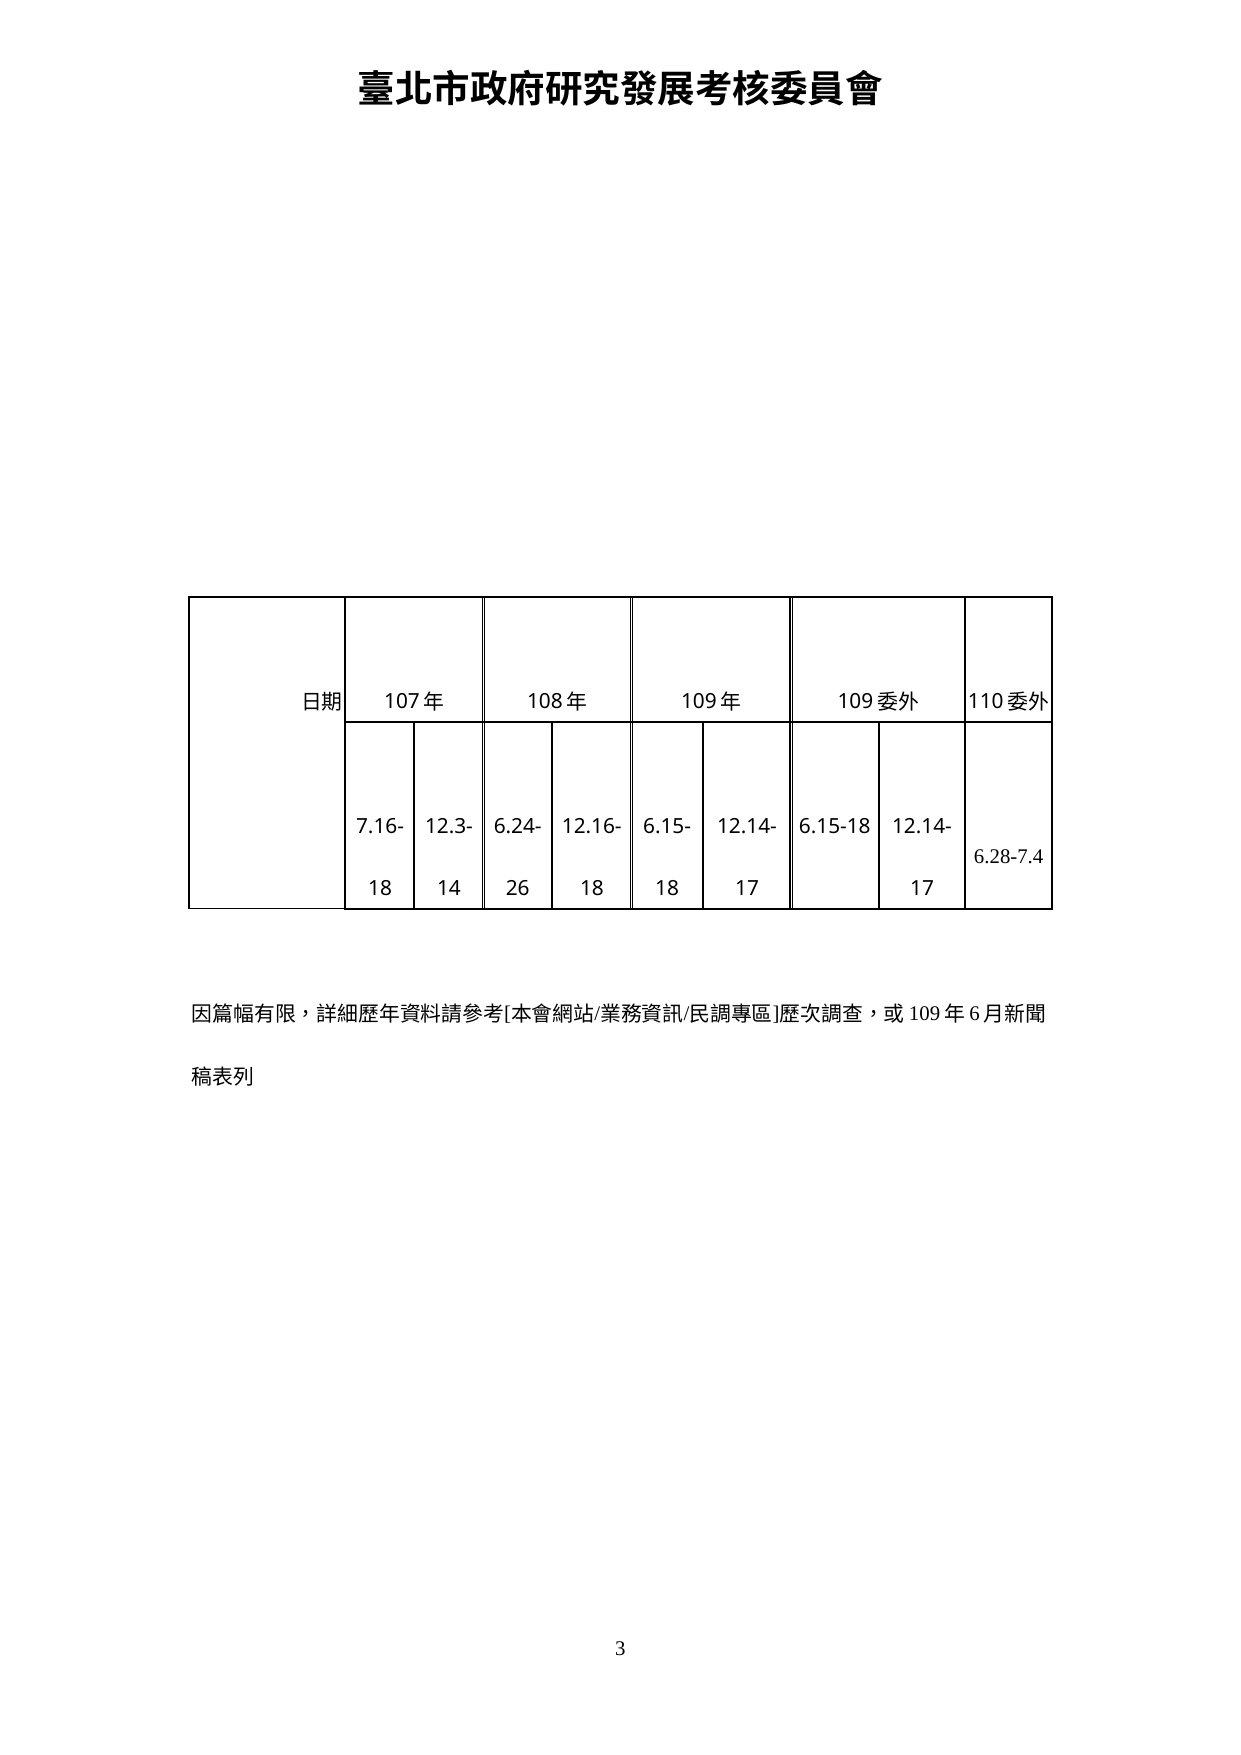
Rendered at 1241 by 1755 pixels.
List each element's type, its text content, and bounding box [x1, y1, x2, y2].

table_cell 12.3-14 [415, 723, 482, 908]
table_cell 6.28-7.4 [966, 723, 1051, 908]
table_cell 6.15-18 [793, 723, 878, 908]
table_header 108年 [485, 598, 630, 721]
table_cell 6.24-26 [485, 723, 551, 908]
table_cell 12.16-18 [553, 723, 630, 908]
table_header 110委外 [966, 598, 1051, 721]
table_cell 6.15-18 [633, 723, 702, 908]
table_cell 12.14-17 [704, 723, 789, 908]
table_cell 7.16-18 [346, 723, 413, 908]
table_header 107年 [346, 598, 482, 721]
table_cell 因篇幅有限，詳細歷年資料請參考[本會網站/業務資訊/民調專區]歷次調查，或109年6月新聞稿表列 [189, 909, 1052, 1096]
table_cell 12.14-17 [880, 723, 964, 908]
table_header 109年 [633, 598, 789, 721]
table_header 109委外 [793, 598, 964, 721]
table_header 日期 [190, 598, 344, 908]
